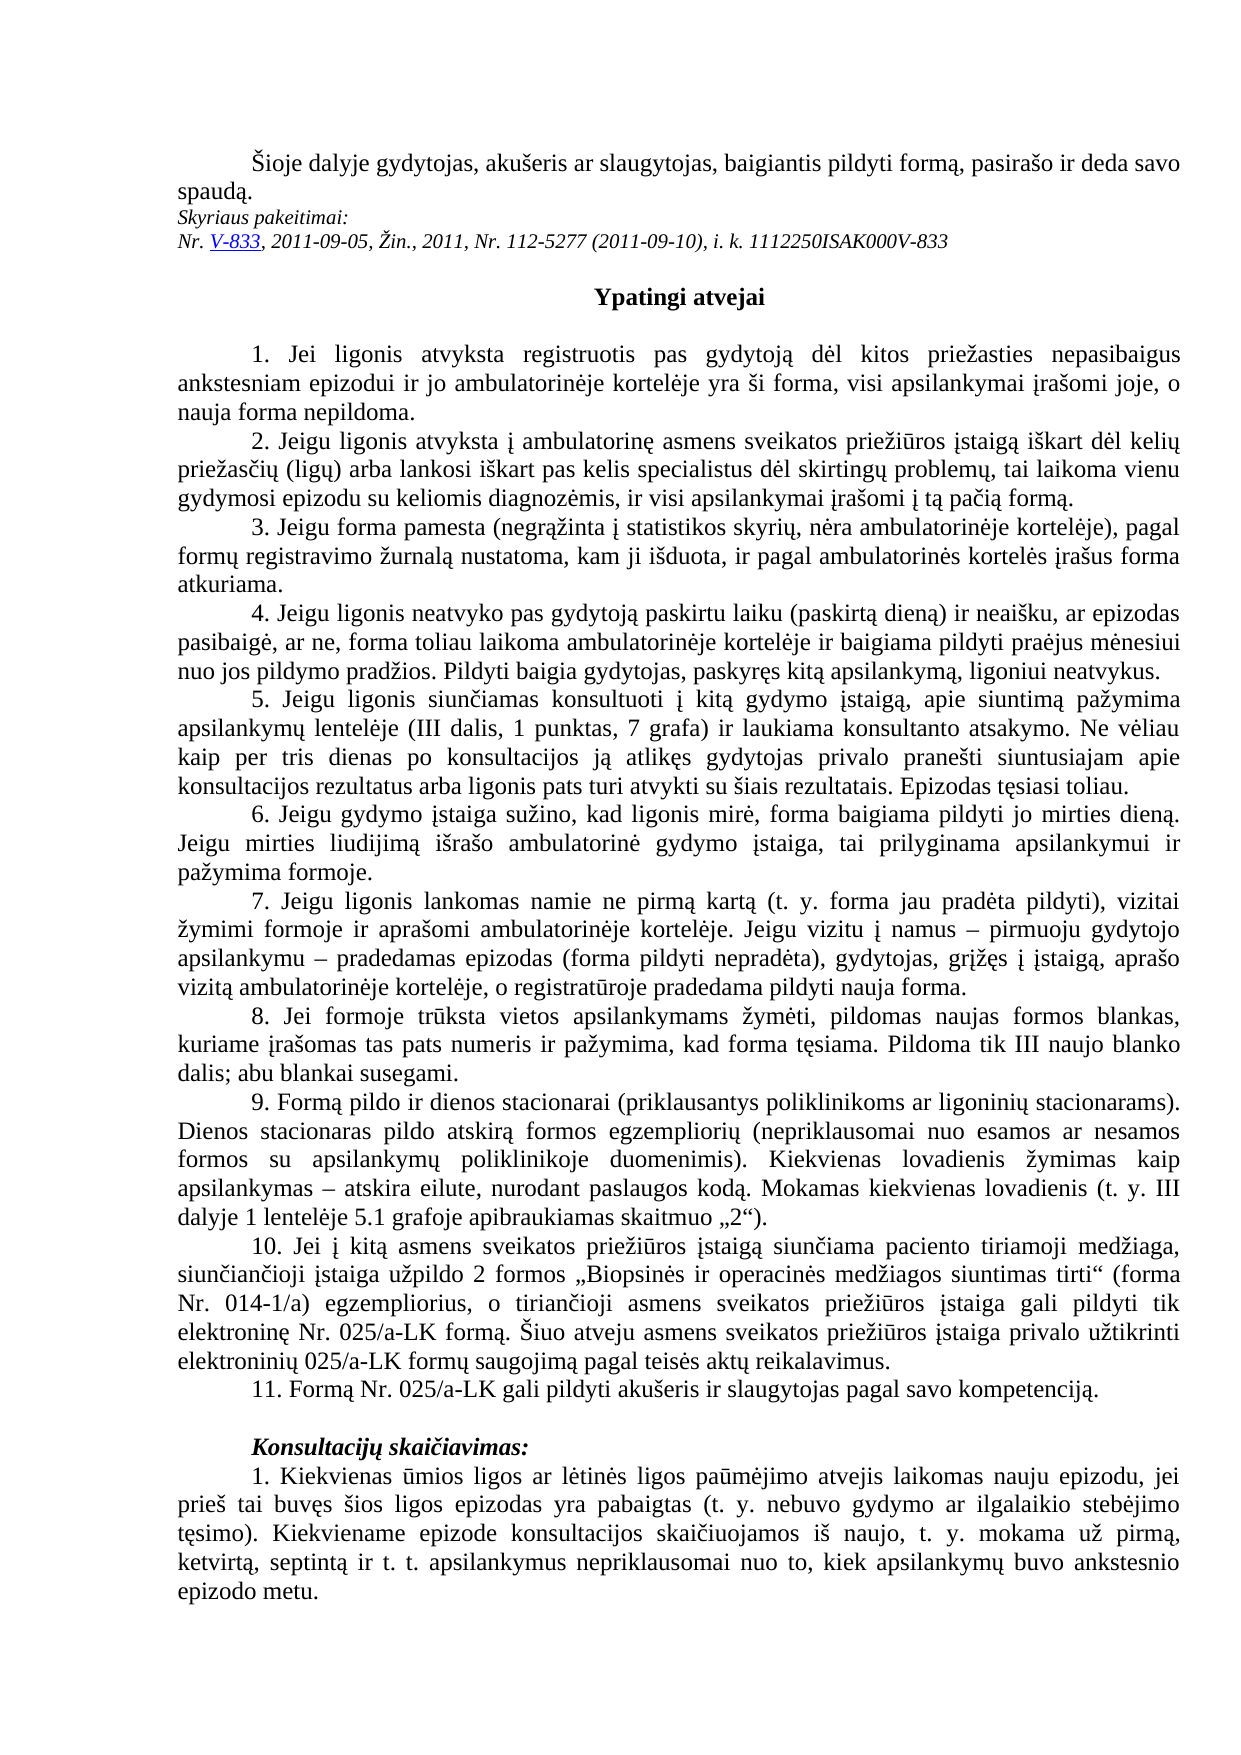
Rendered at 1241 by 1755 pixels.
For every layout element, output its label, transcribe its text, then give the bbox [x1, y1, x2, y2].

text 6. Jeigu gydymo įstaiga sužino, kad ligonis mirė, forma baigiama pildyti jo mirties dieną. Jeigu mirties liudijimą išrašo ambulatorinė gydymo įstaiga, tai prilyginama apsilankymui ir pažymima formoje. [177, 799, 1181, 886]
text 1. Kiekvienas ūmios ligos ar lėtinės ligos paūmėjimo atvejis laikomas nauju epizodu, jei prieš tai buvęs šios ligos epizodas yra pabaigtas (t. y. nebuvo gydymo ar ilgalaikio stebėjimo tęsimo). Kiekviename epizode konsultacijos skaičiuojamos iš naujo, t. y. mokama už pirmą, ketvirtą, septintą ir t. t. apsilankymus nepriklausomai nuo to, kiek apsilankymų buvo ankstesnio epizodo metu. [177, 1461, 1181, 1604]
text 3. Jeigu forma pamesta (negrąžinta į statistikos skyrių, nėra ambulatorinėje kortelėje), pagal formų registravimo žurnalą nustatoma, kam ji išduota, ir pagal ambulatorinės kortelės įrašus forma atkuriama. [177, 512, 1181, 598]
text Konsultacijų skaičiavimas: [177, 1432, 1181, 1461]
text 4. Jeigu ligonis neatvyko pas gydytoją paskirtu laiku (paskirtą dieną) ir neaišku, ar epizodas pasibaigė, ar ne, forma toliau laikoma ambulatorinėje kortelėje ir baigiama pildyti praėjus mėnesiui nuo jos pildymo pradžios. Pildyti baigia gydytojas, paskyręs kitą apsilankymą, ligoniui neatvykus. [177, 598, 1181, 684]
text 5. Jeigu ligonis siunčiamas konsultuoti į kitą gydymo įstaigą, apie siuntimą pažymima apsilankymų lentelėje (III dalis, 1 punktas, 7 grafa) ir laukiama konsultanto atsakymo. Ne vėliau kaip per tris dienas po konsultacijos ją atlikęs gydytojas privalo pranešti siuntusiajam apie konsultacijos rezultatus arba ligonis pats turi atvykti su šiais rezultatais. Epizodas tęsiasi toliau. [177, 684, 1181, 799]
text Nr. V-833, 2011-09-05, Žin., 2011, Nr. 112-5277 (2011-09-10), i. k. 1112250ISAK000V-833 [177, 229, 1181, 253]
text 9. Formą pildo ir dienos stacionarai (priklausantys poliklinikoms ar ligoninių stacionarams). Dienos stacionaras pildo atskirą formos egzempliorių (nepriklausomai nuo esamos ar nesamos formos su apsilankymų poliklinikoje duomenimis). Kiekvienas lovadienis žymimas kaip apsilankymas – atskira eilute, nurodant paslaugos kodą. Mokamas kiekvienas lovadienis (t. y. III dalyje 1 lentelėje 5.1 grafoje apibraukiamas skaitmuo „2“). [177, 1087, 1181, 1231]
text Ypatingi atvejai [177, 282, 1181, 311]
text 10. Jei į kitą asmens sveikatos priežiūros įstaigą siunčiama paciento tiriamoji medžiaga, siunčiančioji įstaiga užpildo 2 formos „Biopsinės ir operacinės medžiagos siuntimas tirti“ (forma Nr. 014-1/a) egzempliorius, o tiriančioji asmens sveikatos priežiūros įstaiga gali pildyti tik elektroninę Nr. 025/a-LK formą. Šiuo atveju asmens sveikatos priežiūros įstaiga privalo užtikrinti elektroninių 025/a-LK formų saugojimą pagal teisės aktų reikalavimus. [177, 1231, 1181, 1374]
text 8. Jei formoje trūksta vietos apsilankymams žymėti, pildomas naujas formos blankas, kuriame įrašomas tas pats numeris ir pažymima, kad forma tęsiama. Pildoma tik III naujo blanko dalis; abu blankai susegami. [177, 1001, 1181, 1087]
text 7. Jeigu ligonis lankomas namie ne pirmą kartą (t. y. forma jau pradėta pildyti), vizitai žymimi formoje ir aprašomi ambulatorinėje kortelėje. Jeigu vizitu į namus – pirmuoju gydytojo apsilankymu – pradedamas epizodas (forma pildyti nepradėta), gydytojas, grįžęs į įstaigą, aprašo vizitą ambulatorinėje kortelėje, o registratūroje pradedama pildyti nauja forma. [177, 886, 1181, 1001]
text Skyriaus pakeitimai: [177, 205, 1181, 229]
text 2. Jeigu ligonis atvyksta į ambulatorinę asmens sveikatos priežiūros įstaigą iškart dėl kelių priežasčių (ligų) arba lankosi iškart pas kelis specialistus dėl skirtingų problemų, tai laikoma vienu gydymosi epizodu su keliomis diagnozėmis, ir visi apsilankymai įrašomi į tą pačią formą. [177, 426, 1181, 512]
text 11. Formą Nr. 025/a-LK gali pildyti akušeris ir slaugytojas pagal savo kompetenciją. [177, 1374, 1181, 1403]
text Šioje dalyje gydytojas, akušeris ar slaugytojas, baigiantis pildyti formą, pasirašo ir deda savo spaudą. [177, 148, 1181, 205]
text 1. Jei ligonis atvyksta registruotis pas gydytoją dėl kitos priežasties nepasibaigus ankstesniam epizodui ir jo ambulatorinėje kortelėje yra ši forma, visi apsilankymai įrašomi joje, o nauja forma nepildoma. [177, 339, 1181, 426]
